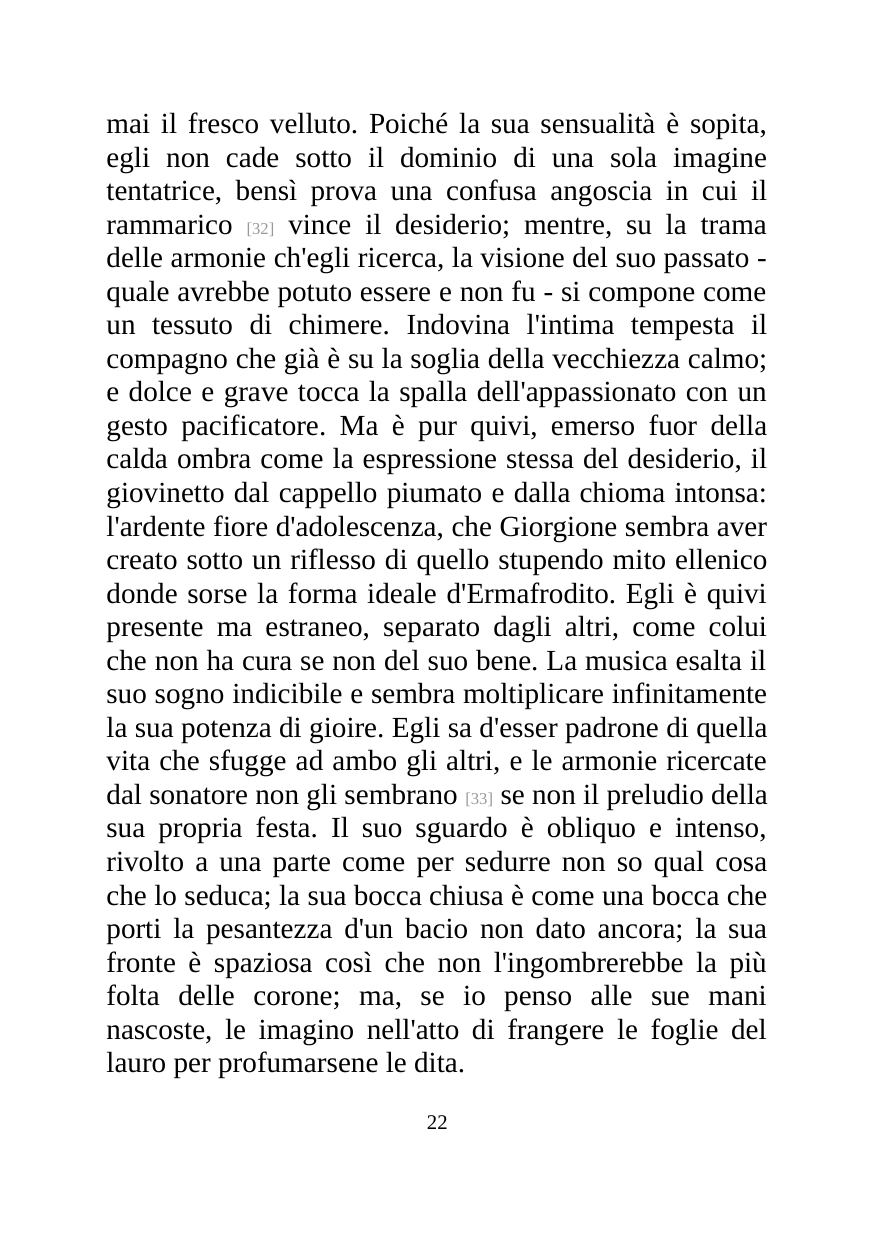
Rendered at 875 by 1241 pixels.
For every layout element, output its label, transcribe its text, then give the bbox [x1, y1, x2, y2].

text mai il fresco velluto. Poiché la sua sensualità è sopita, egli non cade sotto il dominio di una sola imagine tentatrice, bensì prova una confusa angoscia in cui il rammarico [32] vince il desiderio; mentre, su la trama delle armonie ch'egli ricerca, la visione del suo passato - quale avrebbe potuto essere e non fu - si compone come un tessuto di chimere. Indovina l'intima tempesta il compagno che già è su la soglia della vecchiezza calmo; e dolce e grave tocca la spalla dell'appassionato con un gesto pacificatore. Ma è pur quivi, emerso fuor della calda ombra come la espressione stessa del desiderio, il giovinetto dal cappello piumato e dalla chioma intonsa: l'ardente fiore d'adolescenza, che Giorgione sembra aver creato sotto un riflesso di quello stupendo mito ellenico donde sorse la forma ideale d'Ermafrodito. Egli è quivi presente ma estraneo, separato dagli altri, come colui che non ha cura se non del suo bene. La musica esalta il suo sogno indicibile e sembra moltiplicare infinitamente la sua potenza di gioire. Egli sa d'esser padrone di quella vita che sfugge ad ambo gli altri, e le armonie ricercate dal sonatore non gli sembrano [33] se non il preludio della sua propria festa. Il suo sguardo è obliquo e intenso, rivolto a una parte come per sedurre non so qual cosa che lo seduca; la sua bocca chiusa è come una bocca che porti la pesantezza d'un bacio non dato ancora; la sua fronte è spaziosa così che non l'ingombrerebbe la più folta delle corone; ma, se io penso alle sue mani nascoste, le imagino nell'atto di frangere le foglie del lauro per profumarsene le dita. [106, 106, 768, 1079]
